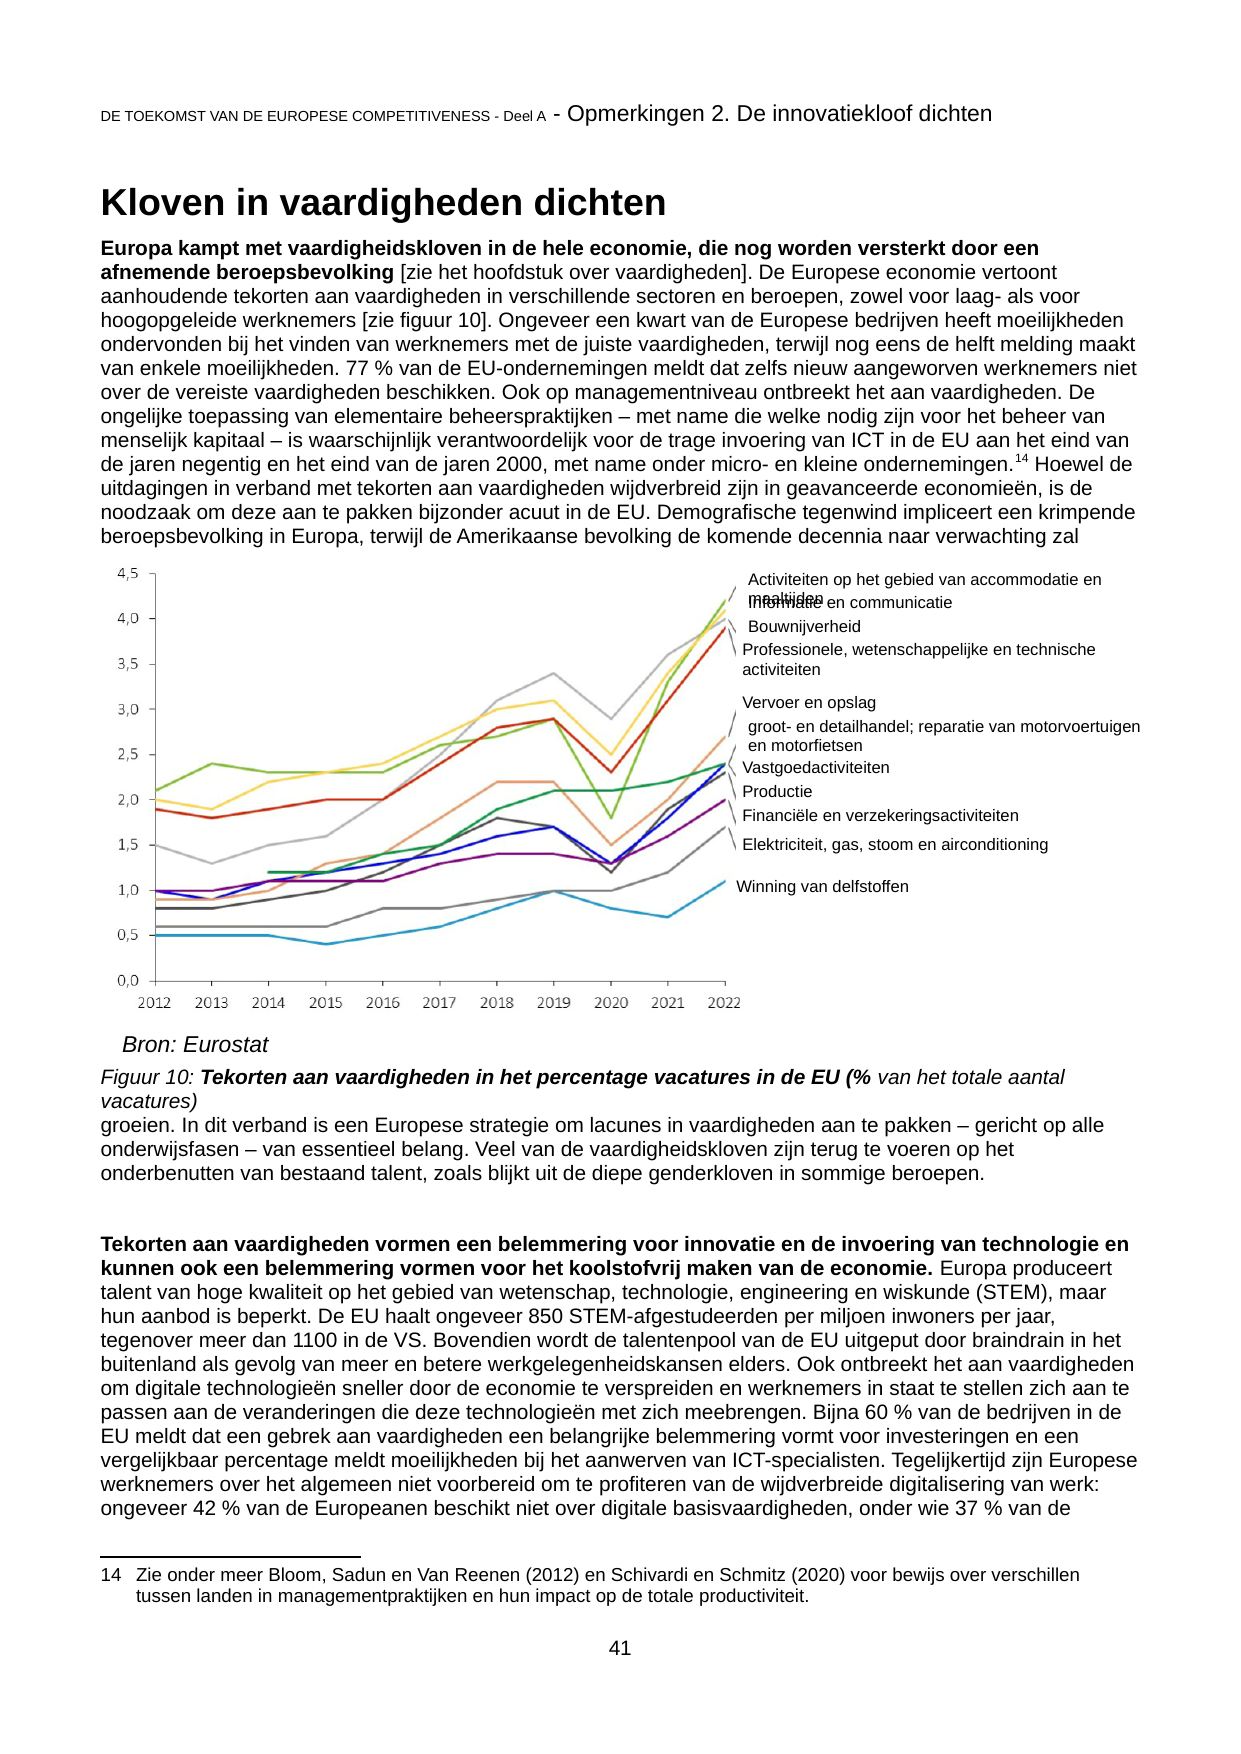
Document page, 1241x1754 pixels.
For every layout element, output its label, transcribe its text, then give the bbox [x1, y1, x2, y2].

text Tekorten aan vaardigheden vormen een belemmering voor innovatie en de invoering van technologie en kunnen ook een belemmering vormen voor het koolstofvrij maken van de economie. Europa produceert talent van hoge kwaliteit op het gebied van wetenschap, technologie, engineering en wiskunde (STEM), maar hun aanbod is beperkt. De EU haalt ongeveer 850 STEM-afgestudeerden per miljoen inwoners per jaar, tegenover meer dan 1100 in de VS. Bovendien wordt de talentenpool van de EU uitgeput door braindrain in het buitenland als gevolg van meer en betere werkgelegenheidskansen elders. Ook ontbreekt het aan vaardigheden om digitale technologieën sneller door de economie te verspreiden en werknemers in staat te stellen zich aan te passen aan de veranderingen die deze technologieën met zich meebrengen. Bijna 60 % van de bedrijven in de EU meldt dat een gebrek aan vaardigheden een belangrijke belemmering vormt voor investeringen en een vergelijkbaar percentage meldt moeilijkheden bij het aanwerven van ICT-specialisten. Tegelijkertijd zijn Europese werknemers over het algemeen niet voorbereid om te profiteren van de wijdverbreide digitalisering van werk: ongeveer 42 % van de Europeanen beschikt niet over digitale basisvaardigheden, onder wie 37 % van de [100, 1232, 1140, 1519]
text groeien. In dit verband is een Europese strategie om lacunes in vaardigheden aan te pakken – gericht op alle onderwijsfasen – van essentieel belang. Veel van de vaardigheidskloven zijn terug te voeren op het onderbenutten van bestaand talent, zoals blijkt uit de diepe genderkloven in sommige beroepen. [100, 1113, 1140, 1184]
text Europa kampt met vaardigheidskloven in de hele economie, die nog worden versterkt door een afnemende beroepsbevolking [zie het hoofdstuk over vaardigheden]. De Europese economie vertoont aanhoudende tekorten aan vaardigheden in verschillende sectoren en beroepen, zowel voor laag- als voor hoogopgeleide werknemers [zie figuur 10]. Ongeveer een kwart van de Europese bedrijven heeft moeilijkheden ondervonden bij het vinden van werknemers met de juiste vaardigheden, terwijl nog eens de helft melding maakt van enkele moeilijkheden. 77 % van de EU-ondernemingen meldt dat zelfs nieuw aangeworven werknemers niet over de vereiste vaardigheden beschikken. Ook op managementniveau ontbreekt het aan vaardigheden. De ongelijke toepassing van elementaire beheerspraktijken – met name die welke nodig zijn voor het beheer van menselijk kapitaal – is waarschijnlijk verantwoordelijk voor de trage invoering van ICT in de EU aan het eind van de jaren negentig en het eind van de jaren 2000, met name onder micro- en kleine ondernemingen. Hoewel de uitdagingen in verband met tekorten aan vaardigheden wijdverbreid zijn in geavanceerde economieën, is de noodzaak om deze aan te pakken bijzonder acuut in de EU. Demografische tegenwind impliceert een krimpende beroepsbevolking in Europa, terwijl de Amerikaanse bevolking de komende decennia naar verwachting zal [100, 236, 1159, 571]
picture [100, 558, 740, 1013]
text Figuur 10: Tekorten aan vaardigheden in het percentage vacatures in de EU (% van het totale aantal vacatures) [100, 571, 1159, 1113]
subtitle Kloven in vaardigheden dichten [100, 180, 1140, 223]
text Zie onder meer Bloom, Sadun en Van Reenen (2012) en Schivardi en Schmitz (2020) voor bewijs over verschillen tussen landen in managementpraktijken en hun impact op de totale productiviteit. [100, 1563, 1140, 1606]
